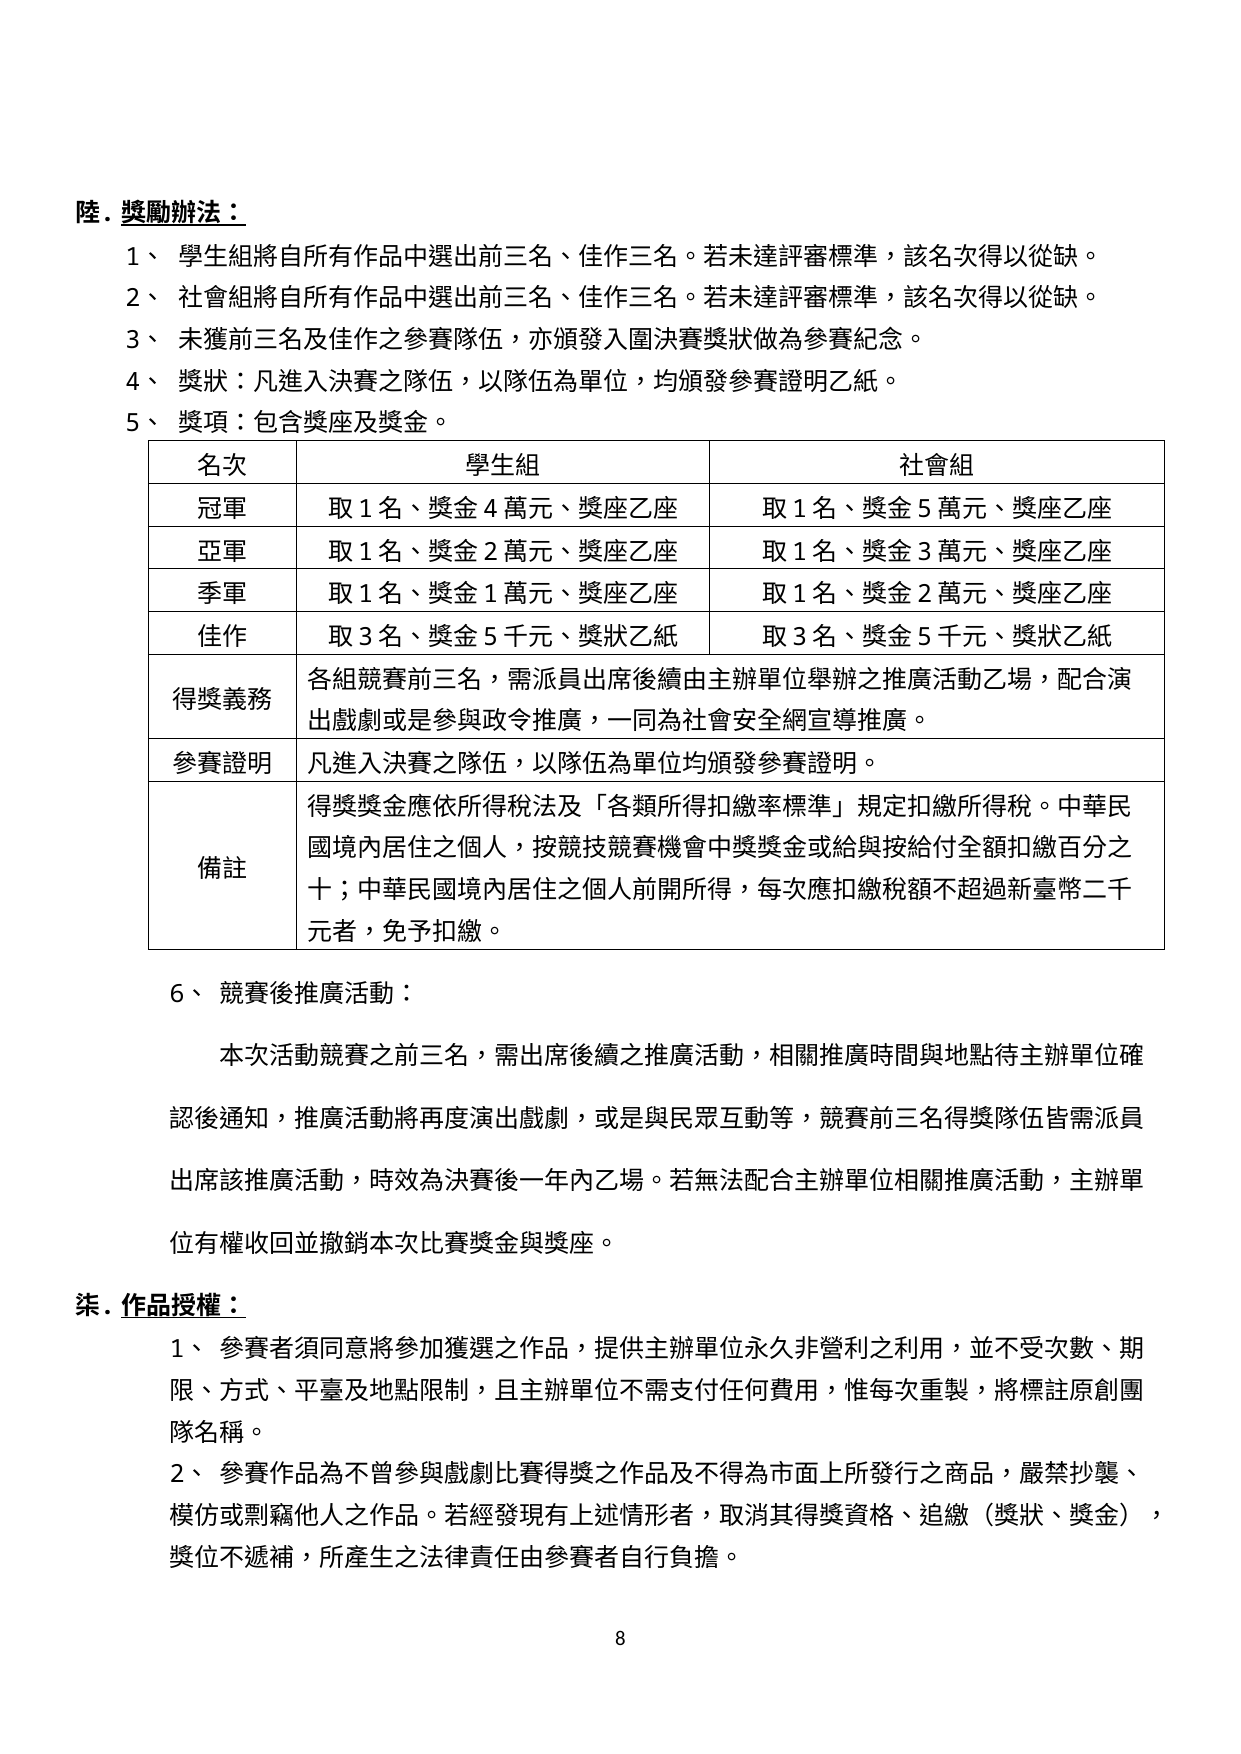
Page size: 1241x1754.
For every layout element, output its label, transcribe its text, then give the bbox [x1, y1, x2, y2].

table_cell 亞軍 [149, 527, 296, 568]
table_cell 取1名、獎金3萬元、獎座乙座 [710, 527, 1164, 568]
table_cell 凡進入決賽之隊伍，以隊伍為單位均頒發參賽證明。 [297, 739, 1164, 781]
table_cell 得獎義務 [149, 655, 296, 738]
table_cell 取1名、獎金5萬元、獎座乙座 [710, 484, 1164, 526]
table_cell 各組競賽前三名，需派員出席後續由主辦單位舉辦之推廣活動乙場，配合演出戲劇或是參與政令推廣，一同為社會安全網宣導推廣。 [297, 655, 1164, 738]
list 未獲前三名及佳作之參賽隊伍，亦頒發入圍決賽獎狀做為參賽紀念。 [125, 315, 1165, 357]
table_cell 參賽證明 [149, 739, 296, 781]
list 獎項：包含獎座及獎金。 [125, 398, 1165, 440]
list 獎勵辦法： [75, 169, 1165, 232]
table_cell 取3名、獎金5千元、獎狀乙紙 [297, 612, 709, 654]
table_cell 備註 [149, 782, 296, 948]
table_cell 取1名、獎金4萬元、獎座乙座 [297, 484, 709, 526]
list 獎狀：凡進入決賽之隊伍，以隊伍為單位，均頒發參賽證明乙紙。 [125, 357, 1165, 398]
table_cell 季軍 [149, 569, 296, 611]
list 社會組將自所有作品中選出前三名、佳作三名。若未達評審標準，該名次得以從缺。 [125, 273, 1165, 315]
table_cell 得獎獎金應依所得稅法及「各類所得扣繳率標準」規定扣繳所得稅。中華民國境內居住之個人，按競技競賽機會中獎獎金或給與按給付全額扣繳百分之十；中華民國境內居住之個人前開所得，每次應扣繳稅額不超過新臺幣二千元者，免予扣繳。 [297, 782, 1164, 948]
table_cell 冠軍 [149, 484, 296, 526]
list 參賽者須同意將參加獲選之作品，提供主辦單位永久非營利之利用，並不受次數、期限、方式、平臺及地點限制，且主辦單位不需支付任何費用，惟每次重製，將標註原創團隊名稱。 [169, 1324, 1165, 1449]
table_header 社會組 [710, 441, 1164, 483]
table_cell 取1名、獎金2萬元、獎座乙座 [710, 569, 1164, 611]
list 作品授權： [75, 1262, 1165, 1324]
table_header 名次 [149, 441, 296, 483]
list 競賽後推廣活動： 本次活動競賽之前三名，需出席後續之推廣活動，相關推廣時間與地點待主辦單位確認後通知，推廣活動將再度演出戲劇，或是與民眾互動等，競賽前三名得獎隊伍皆需派員出席該推廣活動，時效為決賽後一年內乙場。若無法配合主辦單位相關推廣活動，主辦單位有權收回並撤銷本次比賽獎金與獎座。 [169, 950, 1165, 1262]
table_cell 取3名、獎金5千元、獎狀乙紙 [710, 612, 1164, 654]
table_header 學生組 [297, 441, 709, 483]
list 學生組將自所有作品中選出前三名、佳作三名。若未達評審標準，該名次得以從缺。 [125, 232, 1165, 273]
list 參賽作品為不曾參與戲劇比賽得獎之作品及不得為市面上所發行之商品，嚴禁抄襲、模仿或剽竊他人之作品。若經發現有上述情形者，取消其得獎資格、追繳（獎狀、獎金），獎位不遞補，所產生之法律責任由參賽者自行負擔。 [169, 1449, 1165, 1574]
table_cell 取1名、獎金1萬元、獎座乙座 [297, 569, 709, 611]
table_cell 佳作 [149, 612, 296, 654]
table_cell 取1名、獎金2萬元、獎座乙座 [297, 527, 709, 568]
